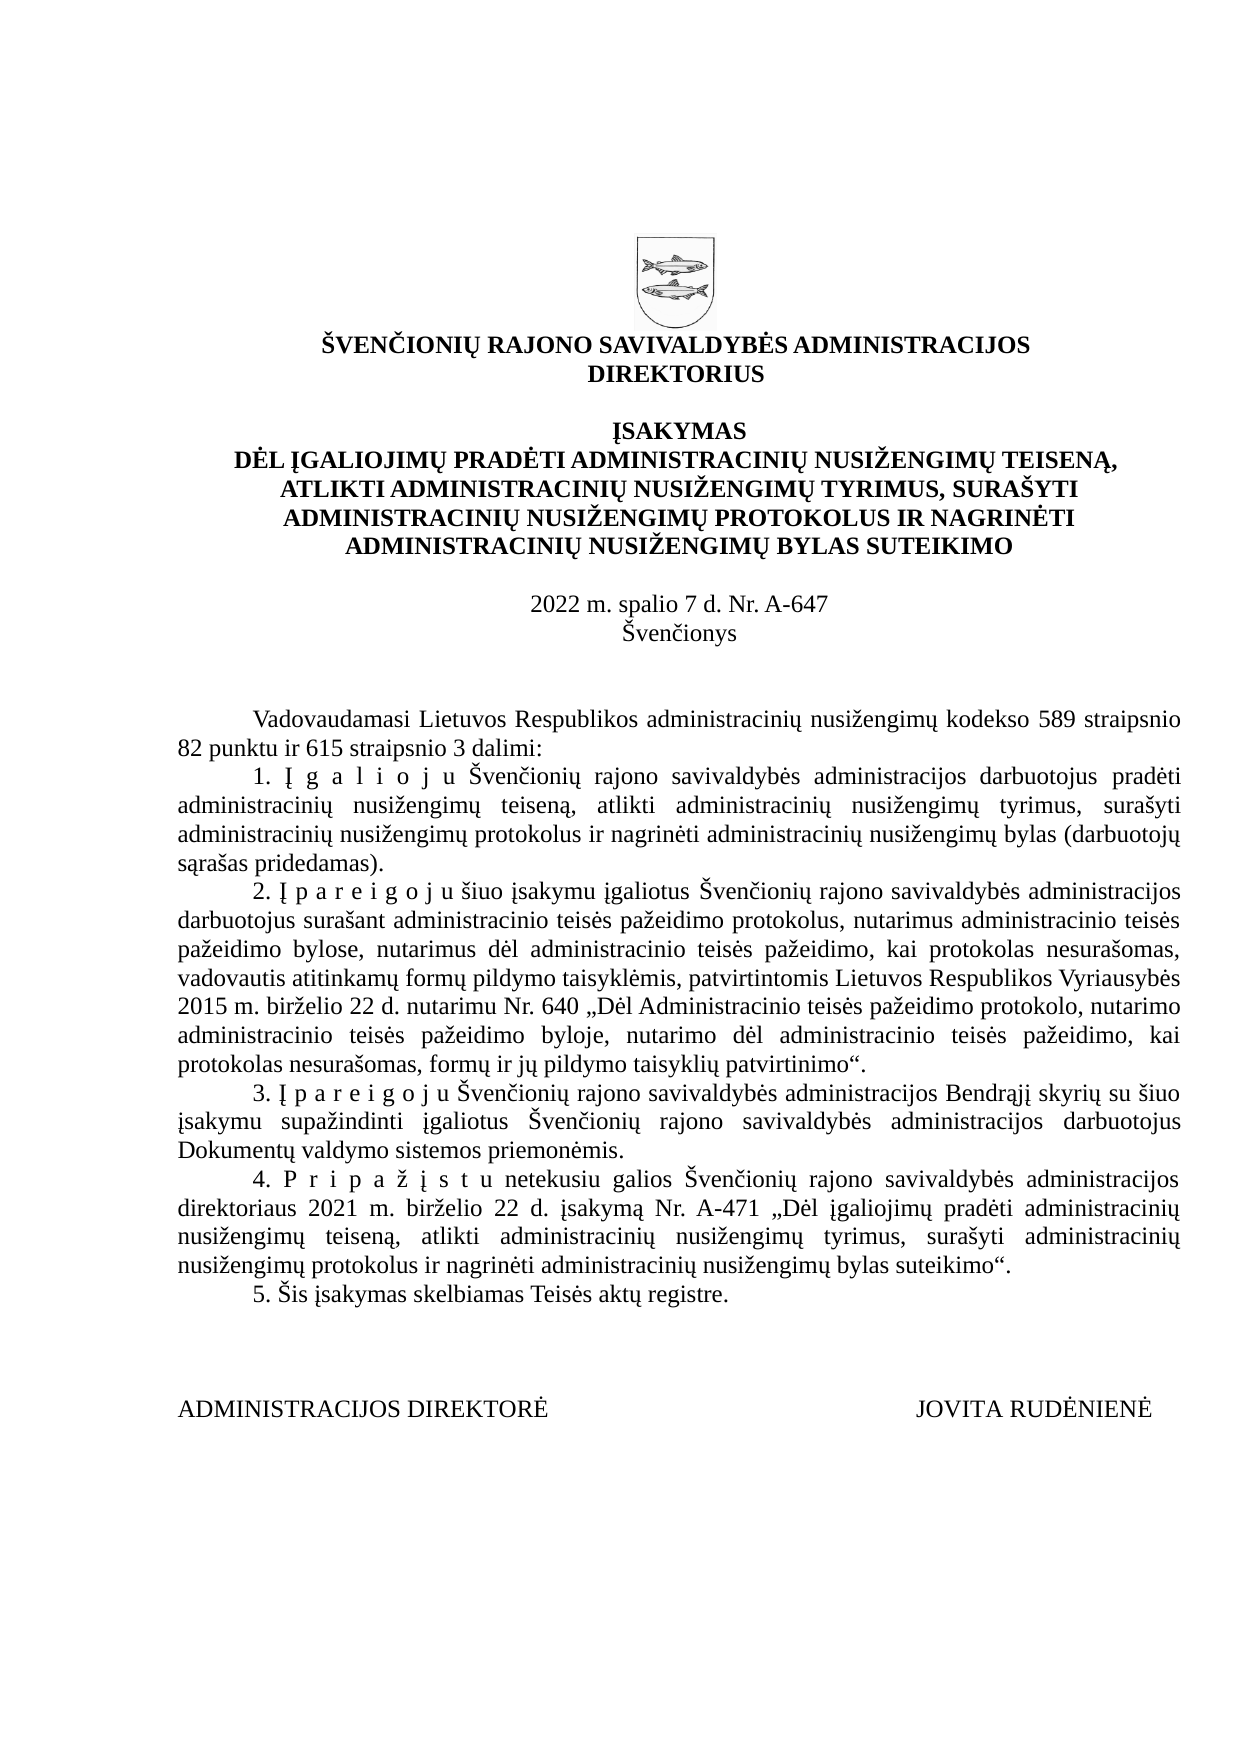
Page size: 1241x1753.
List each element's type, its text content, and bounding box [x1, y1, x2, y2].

text 2022 m. spalio 7 d. Nr. A-647 [177, 589, 1181, 618]
text ADMINISTRACIJOS DIREKTORĖ JOVITA RUDĖNIENĖ [177, 1394, 1181, 1423]
text 1. Į g a l i o j u Švenčionių rajono savivaldybės administracijos darbuotojus pradėti administracinių nusižengimų teiseną, atlikti administracinių nusižengimų tyrimus, surašyti administracinių nusižengimų protokolus ir nagrinėti administracinių nusižengimų bylas (darbuotojų sąrašas pridedamas). [177, 761, 1181, 876]
text 5. Šis įsakymas skelbiamas Teisės aktų registre. [177, 1279, 1181, 1308]
text 3. Į p a r e i g o j u Švenčionių rajono savivaldybės administracijos Bendrąjį skyrių su šiuo įsakymu supažindinti įgaliotus Švenčionių rajono savivaldybės administracijos darbuotojus Dokumentų valdymo sistemos priemonėmis. [177, 1078, 1181, 1164]
text ĮSAKYMAS [177, 416, 1181, 445]
text DĖL ĮGALIOJIMŲ PRADĖTI ADMINISTRACINIŲ NUSIŽENGIMŲ TEISENĄ, [177, 445, 1181, 474]
text DIREKTORIUS [177, 359, 1181, 388]
text ATLIKTI ADMINISTRACINIŲ NUSIŽENGIMŲ TYRIMUS, SURAŠYTI ADMINISTRACINIŲ NUSIŽENGIMŲ PROTOKOLUS IR NAGRINĖTI ADMINISTRACINIŲ NUSIŽENGIMŲ BYLAS SUTEIKIMO [177, 474, 1181, 560]
text Vadovaudamasi Lietuvos Respublikos administracinių nusižengimų kodekso 589 straipsnio 82 punktu ir 615 straipsnio 3 dalimi: [177, 704, 1181, 761]
text 4. P r i p a ž į s t u netekusiu galios Švenčionių rajono savivaldybės administracijos direktoriaus 2021 m. birželio 22 d. įsakymą Nr. A-471 „Dėl įgaliojimų pradėti administracinių nusižengimų teiseną, atlikti administracinių nusižengimų tyrimus, surašyti administracinių nusižengimų protokolus ir nagrinėti administracinių nusižengimų bylas suteikimo“. [177, 1164, 1181, 1279]
text ŠVENČIONIŲ RAJONO SAVIVALDYBĖS ADMINISTRACIJOS [177, 330, 1181, 359]
text Švenčionys [177, 618, 1181, 646]
text 2. Į p a r e i g o j u šiuo įsakymu įgaliotus Švenčionių rajono savivaldybės administracijos darbuotojus surašant administracinio teisės pažeidimo protokolus, nutarimus administracinio teisės pažeidimo bylose, nutarimus dėl administracinio teisės pažeidimo, kai protokolas nesurašomas, vadovautis atitinkamų formų pildymo taisyklėmis, patvirtintomis Lietuvos Respublikos Vyriausybės 2015 m. birželio 22 d. nutarimu Nr. 640 „Dėl Administracinio teisės pažeidimo protokolo, nutarimo administracinio teisės pažeidimo byloje, nutarimo dėl administracinio teisės pažeidimo, kai protokolas nesurašomas, formų ir jų pildymo taisyklių patvirtinimo“. [177, 876, 1181, 1078]
